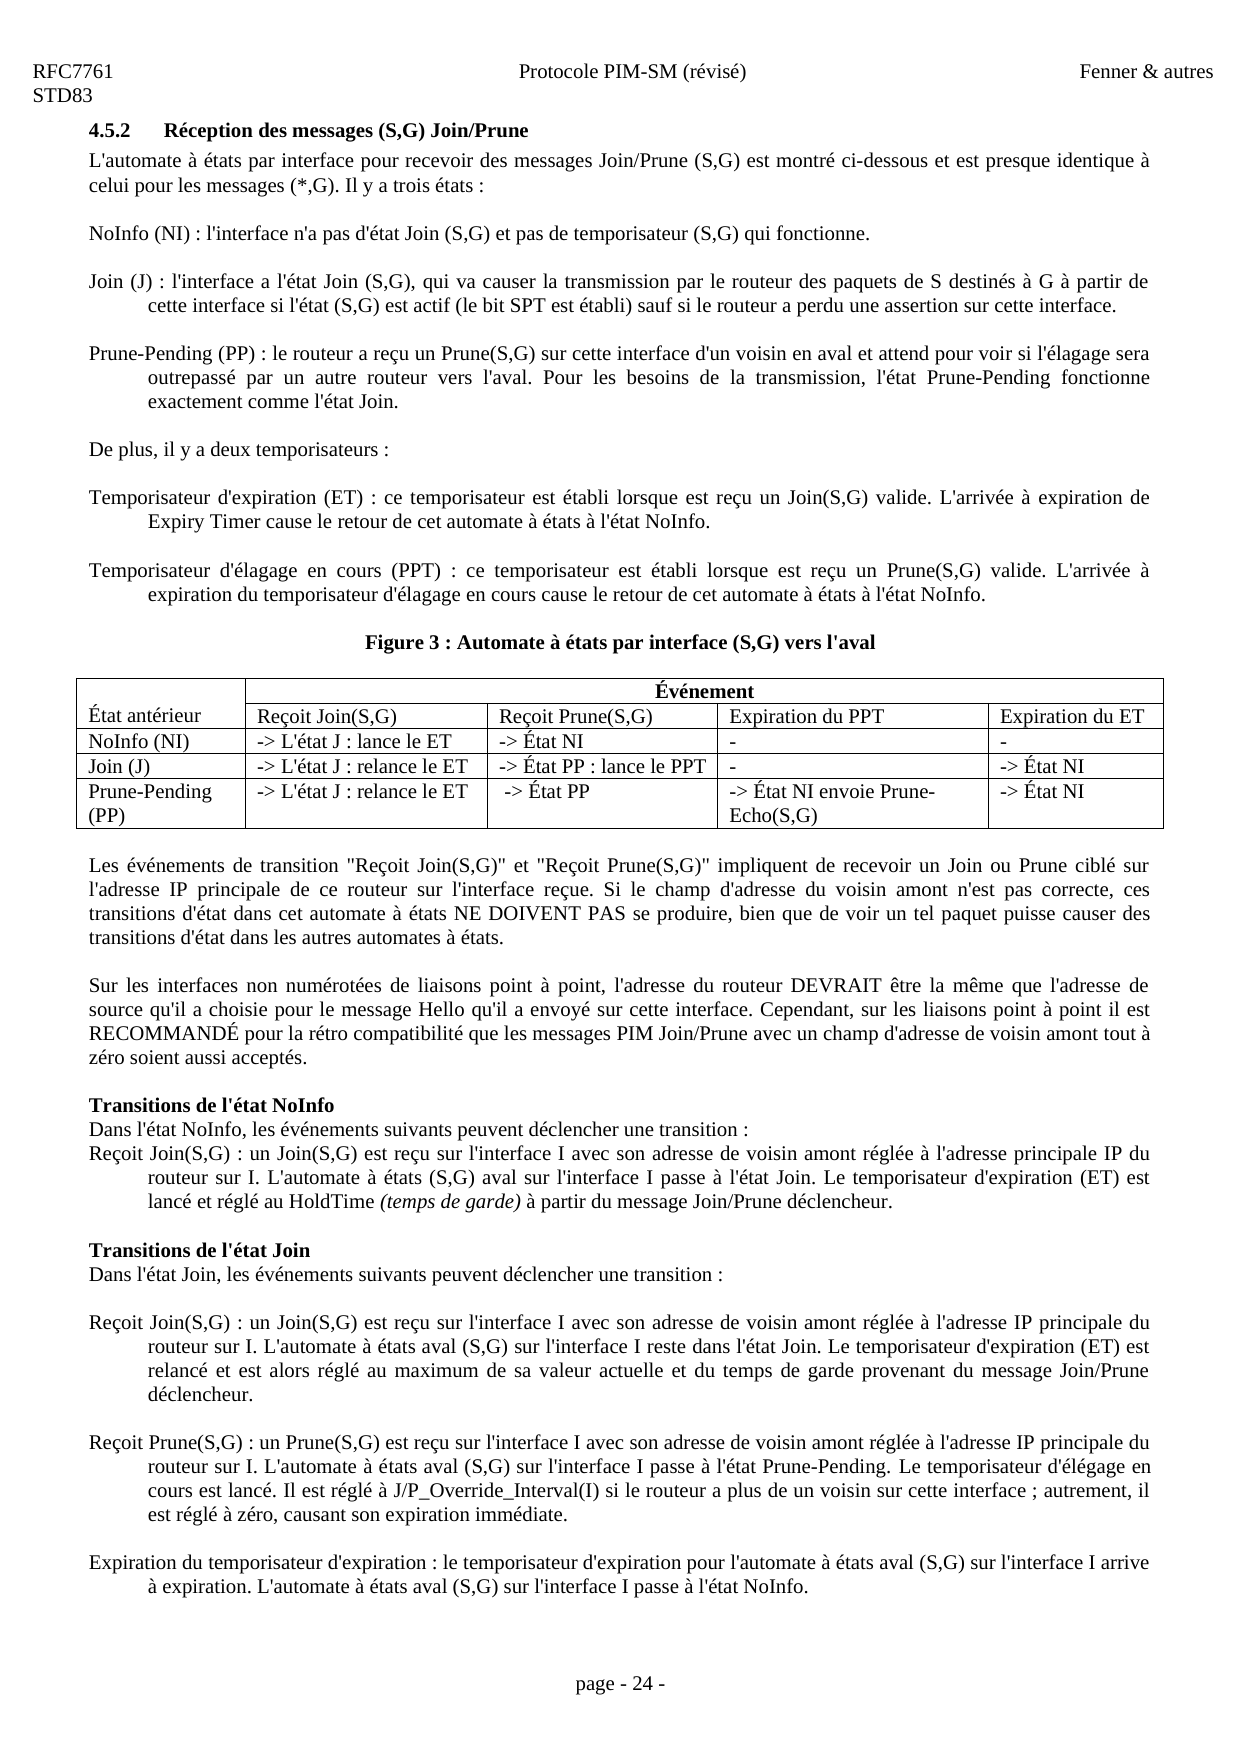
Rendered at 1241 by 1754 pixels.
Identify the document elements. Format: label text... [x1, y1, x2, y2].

table_header Événement [246, 679, 1163, 703]
text Prune-Pending (PP) : le routeur a reçu un Prune(S,G) sur cette interface d'un voisin en aval et attend pour voir si l'élagage sera outrepassé par un autre routeur vers l'aval. Pour les besoins de la transmission, l'état Prune-Pending fonctionne exactement comme l'état Join. [89, 341, 1152, 413]
table_cell -> État NI [989, 779, 1163, 827]
table_cell -> État NI [989, 754, 1163, 778]
text Transitions de l'état Join [89, 1237, 1152, 1262]
text Expiration du temporisateur d'expiration : le temporisateur d'expiration pour l'automate à états aval (S,G) sur l'interface I arrive à expiration. L'automate à états aval (S,G) sur l'interface I passe à l'état NoInfo. [89, 1550, 1152, 1598]
text Temporisateur d'expiration (ET) : ce temporisateur est établi lorsque est reçu un Join(S,G) valide. L'arrivée à expiration de Expiry Timer cause le retour de cet automate à états à l'état NoInfo. [89, 485, 1152, 533]
text Figure 3 : Automate à états par interface (S,G) vers l'aval [89, 630, 1152, 654]
text Les événements de transition "Reçoit Join(S,G)" et "Reçoit Prune(S,G)" impliquent de recevoir un Join ou Prune ciblé sur l'adresse IP principale de ce routeur sur l'interface reçue. Si le champ d'adresse du voisin amont n'est pas correcte, ces transitions d'état dans cet automate à états NE DOIVENT PAS se produire, bien que de voir un tel paquet puisse causer des transitions d'état dans les autres automates à états. [89, 852, 1152, 949]
table_cell Expiration du PPT [718, 704, 988, 728]
text Reçoit Join(S,G) : un Join(S,G) est reçu sur l'interface I avec son adresse de voisin amont réglée à l'adresse IP principale du routeur sur I. L'automate à états aval (S,G) sur l'interface I reste dans l'état Join. Le temporisateur d'expiration (ET) est relancé et est alors réglé au maximum de sa valeur actuelle et du temps de garde provenant du message Join/Prune déclencheur. [89, 1310, 1152, 1406]
table_cell - [989, 729, 1163, 753]
subtitle 4.5.2 Réception des messages (S,G) Join/Prune [89, 118, 1152, 142]
table_cell Expiration du ET [989, 704, 1163, 728]
table_cell -> L'état J : relance le ET [246, 754, 487, 778]
table_cell -> État NI [488, 729, 717, 753]
table_cell Reçoit Prune(S,G) [488, 704, 717, 728]
text NoInfo (NI) : l'interface n'a pas d'état Join (S,G) et pas de temporisateur (S,G) qui fonctionne. [89, 221, 1152, 245]
table_cell Join (J) [77, 754, 245, 778]
text Reçoit Join(S,G) : un Join(S,G) est reçu sur l'interface I avec son adresse de voisin amont réglée à l'adresse principale IP du routeur sur I. L'automate à états (S,G) aval sur l'interface I passe à l'état Join. Le temporisateur d'expiration (ET) est lancé et réglé au HoldTime (temps de garde) à partir du message Join/Prune déclencheur. [89, 1141, 1152, 1213]
table_cell -> État PP [488, 779, 717, 827]
table_cell - [718, 754, 988, 778]
table_cell -> État NI envoie Prune-Echo(S,G) [718, 779, 988, 827]
text Sur les interfaces non numérotées de liaisons point à point, l'adresse du routeur DEVRAIT être la même que l'adresse de source qu'il a choisie pour le message Hello qu'il a envoyé sur cette interface. Cependant, sur les liaisons point à point il est RECOMMANDÉ pour la rétro compatibilité que les messages PIM Join/Prune avec un champ d'adresse de voisin amont tout à zéro soient aussi acceptés. [89, 973, 1152, 1069]
table_cell - [718, 729, 988, 753]
table_cell -> L'état J : relance le ET [246, 779, 487, 827]
table_cell NoInfo (NI) [77, 729, 245, 753]
text L'automate à états par interface pour recevoir des messages Join/Prune (S,G) est montré ci-dessous et est presque identique à celui pour les messages (*,G). Il y a trois états : [89, 148, 1152, 197]
table_cell Reçoit Join(S,G) [246, 704, 487, 728]
text Join (J) : l'interface a l'état Join (S,G), qui va causer la transmission par le routeur des paquets de S destinés à G à partir de cette interface si l'état (S,G) est actif (le bit SPT est établi) sauf si le routeur a perdu une assertion sur cette interface. [89, 269, 1152, 317]
text Dans l'état Join, les événements suivants peuvent déclencher une transition : [89, 1262, 1152, 1286]
text De plus, il y a deux temporisateurs : [89, 437, 1152, 461]
text Temporisateur d'élagage en cours (PPT) : ce temporisateur est établi lorsque est reçu un Prune(S,G) valide. L'arrivée à expiration du temporisateur d'élagage en cours cause le retour de cet automate à états à l'état NoInfo. [89, 557, 1152, 606]
table_cell Prune-Pending (PP) [77, 779, 245, 827]
table_cell -> L'état J : lance le ET [246, 729, 487, 753]
table_header État antérieur [77, 679, 245, 728]
text Dans l'état NoInfo, les événements suivants peuvent déclencher une transition : [89, 1117, 1152, 1141]
text Reçoit Prune(S,G) : un Prune(S,G) est reçu sur l'interface I avec son adresse de voisin amont réglée à l'adresse IP principale du routeur sur I. L'automate à états aval (S,G) sur l'interface I passe à l'état Prune-Pending. Le temporisateur d'élégage en cours est lancé. Il est réglé à J/P_Override_Interval(I) si le routeur a plus de un voisin sur cette interface ; autrement, il est réglé à zéro, causant son expiration immédiate. [89, 1430, 1152, 1526]
table_cell -> État PP : lance le PPT [488, 754, 717, 778]
text Transitions de l'état NoInfo [89, 1093, 1152, 1117]
